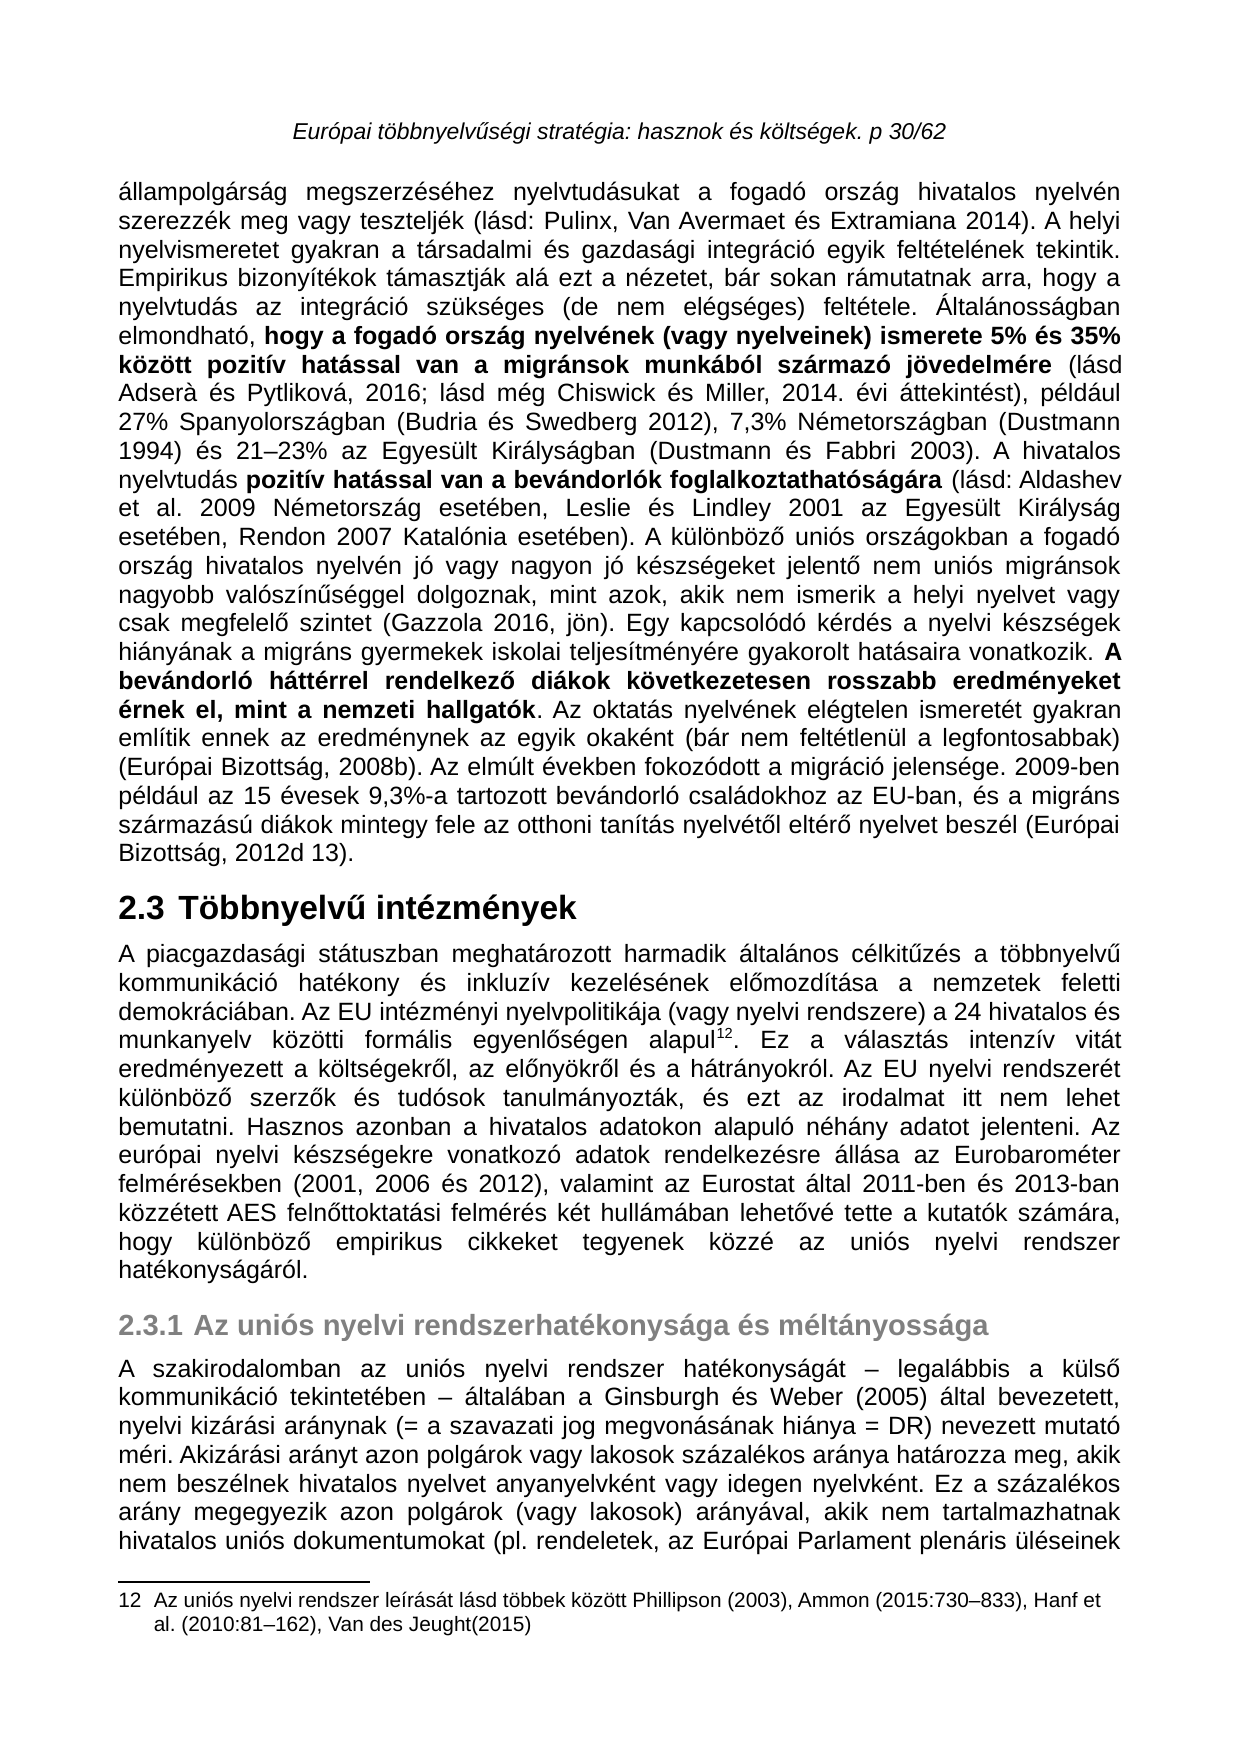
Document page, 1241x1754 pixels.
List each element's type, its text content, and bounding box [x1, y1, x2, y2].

subtitle Többnyelvű intézmények [118, 888, 1122, 927]
text A szakirodalomban az uniós nyelvi rendszer hatékonyságát – legalábbis a külső kommunikáció tekintetében – általában a Ginsburgh és Weber (2005) által bevezetett, nyelvi kizárási aránynak (= a szavazati jog megvonásának hiánya = DR) nevezett mutató méri. Akizárási arányt azon polgárok vagy lakosok százalékos aránya határozza meg, akik nem beszélnek hivatalos nyelvet anyanyelvként vagy idegen nyelvként. Ez a százalékos arány megegyezik azon polgárok (vagy lakosok) arányával, akik nem tartalmazhatnak hivatalos uniós dokumentumokat (pl. rendeletek, az Európai Parlament plenáris üléseinek [118, 1354, 1122, 1555]
text Az uniós nyelvi rendszer leírását lásd többek között Phillipson (2003), Ammon (2015:730–833), Hanf et al. (2010:81–162), Van des Jeught(2015) [118, 1588, 1122, 1636]
text állampolgárság megszerzéséhez nyelvtudásukat a fogadó ország hivatalos nyelvén szerezzék meg vagy teszteljék (lásd: Pulinx, Van Avermaet és Extramiana 2014). A helyi nyelvismeretet gyakran a társadalmi és gazdasági integráció egyik feltételének tekintik. Empirikus bizonyítékok támasztják alá ezt a nézetet, bár sokan rámutatnak arra, hogy a nyelvtudás az integráció szükséges (de nem elégséges) feltétele. Általánosságban elmondható, hogy a fogadó ország nyelvének (vagy nyelveinek) ismerete 5% és 35% között pozitív hatással van a migránsok munkából származó jövedelmére (lásd Adserà és Pytliková, 2016; lásd még Chiswick és Miller, 2014. évi áttekintést), például 27% Spanyolországban (Budria és Swedberg 2012), 7,3% Németországban (Dustmann 1994) és 21–23% az Egyesült Királyságban (Dustmann és Fabbri 2003). A hivatalos nyelvtudás pozitív hatással van a bevándorlók foglalkoztathatóságára (lásd: Aldashev et al. 2009 Németország esetében, Leslie és Lindley 2001 az Egyesült Királyság esetében, Rendon 2007 Katalónia esetében). A különböző uniós országokban a fogadó ország hivatalos nyelvén jó vagy nagyon jó készségeket jelentő nem uniós migránsok nagyobb valószínűséggel dolgoznak, mint azok, akik nem ismerik a helyi nyelvet vagy csak megfelelő szintet (Gazzola 2016, jön). Egy kapcsolódó kérdés a nyelvi készségek hiányának a migráns gyermekek iskolai teljesítményére gyakorolt hatásaira vonatkozik. A bevándorló háttérrel rendelkező diákok következetesen rosszabb eredményeket érnek el, mint a nemzeti hallgatók. Az oktatás nyelvének elégtelen ismeretét gyakran említik ennek az eredménynek az egyik okaként (bár nem feltétlenül a legfontosabbak) (Európai Bizottság, 2008b). Az elmúlt években fokozódott a migráció jelensége. 2009-ben például az 15 évesek 9,3%-a tartozott bevándorló családokhoz az EU-ban, és a migráns származású diákok mintegy fele az otthoni tanítás nyelvétől eltérő nyelvet beszél (Európai Bizottság, 2012d 13). [118, 177, 1122, 867]
subtitle Az uniós nyelvi rendszerhatékonysága és méltányossága [118, 1308, 1122, 1341]
text A piacgazdasági státuszban meghatározott harmadik általános célkitűzés a többnyelvű kommunikáció hatékony és inkluzív kezelésének előmozdítása a nemzetek feletti demokráciában. Az EU intézményi nyelvpolitikája (vagy nyelvi rendszere) a 24 hivatalos és munkanyelv közötti formális egyenlőségen alapul. Ez a választás intenzív vitát eredményezett a költségekről, az előnyökről és a hátrányokról. Az EU nyelvi rendszerét különböző szerzők és tudósok tanulmányozták, és ezt az irodalmat itt nem lehet bemutatni. Hasznos azonban a hivatalos adatokon alapuló néhány adatot jelenteni. Az európai nyelvi készségekre vonatkozó adatok rendelkezésre állása az Eurobarométer felmérésekben (2001, 2006 és 2012), valamint az Eurostat által 2011-ben és 2013-ban közzétett AES felnőttoktatási felmérés két hullámában lehetővé tette a kutatók számára, hogy különböző empirikus cikkeket tegyenek közzé az uniós nyelvi rendszer hatékonyságáról. [118, 939, 1122, 1284]
